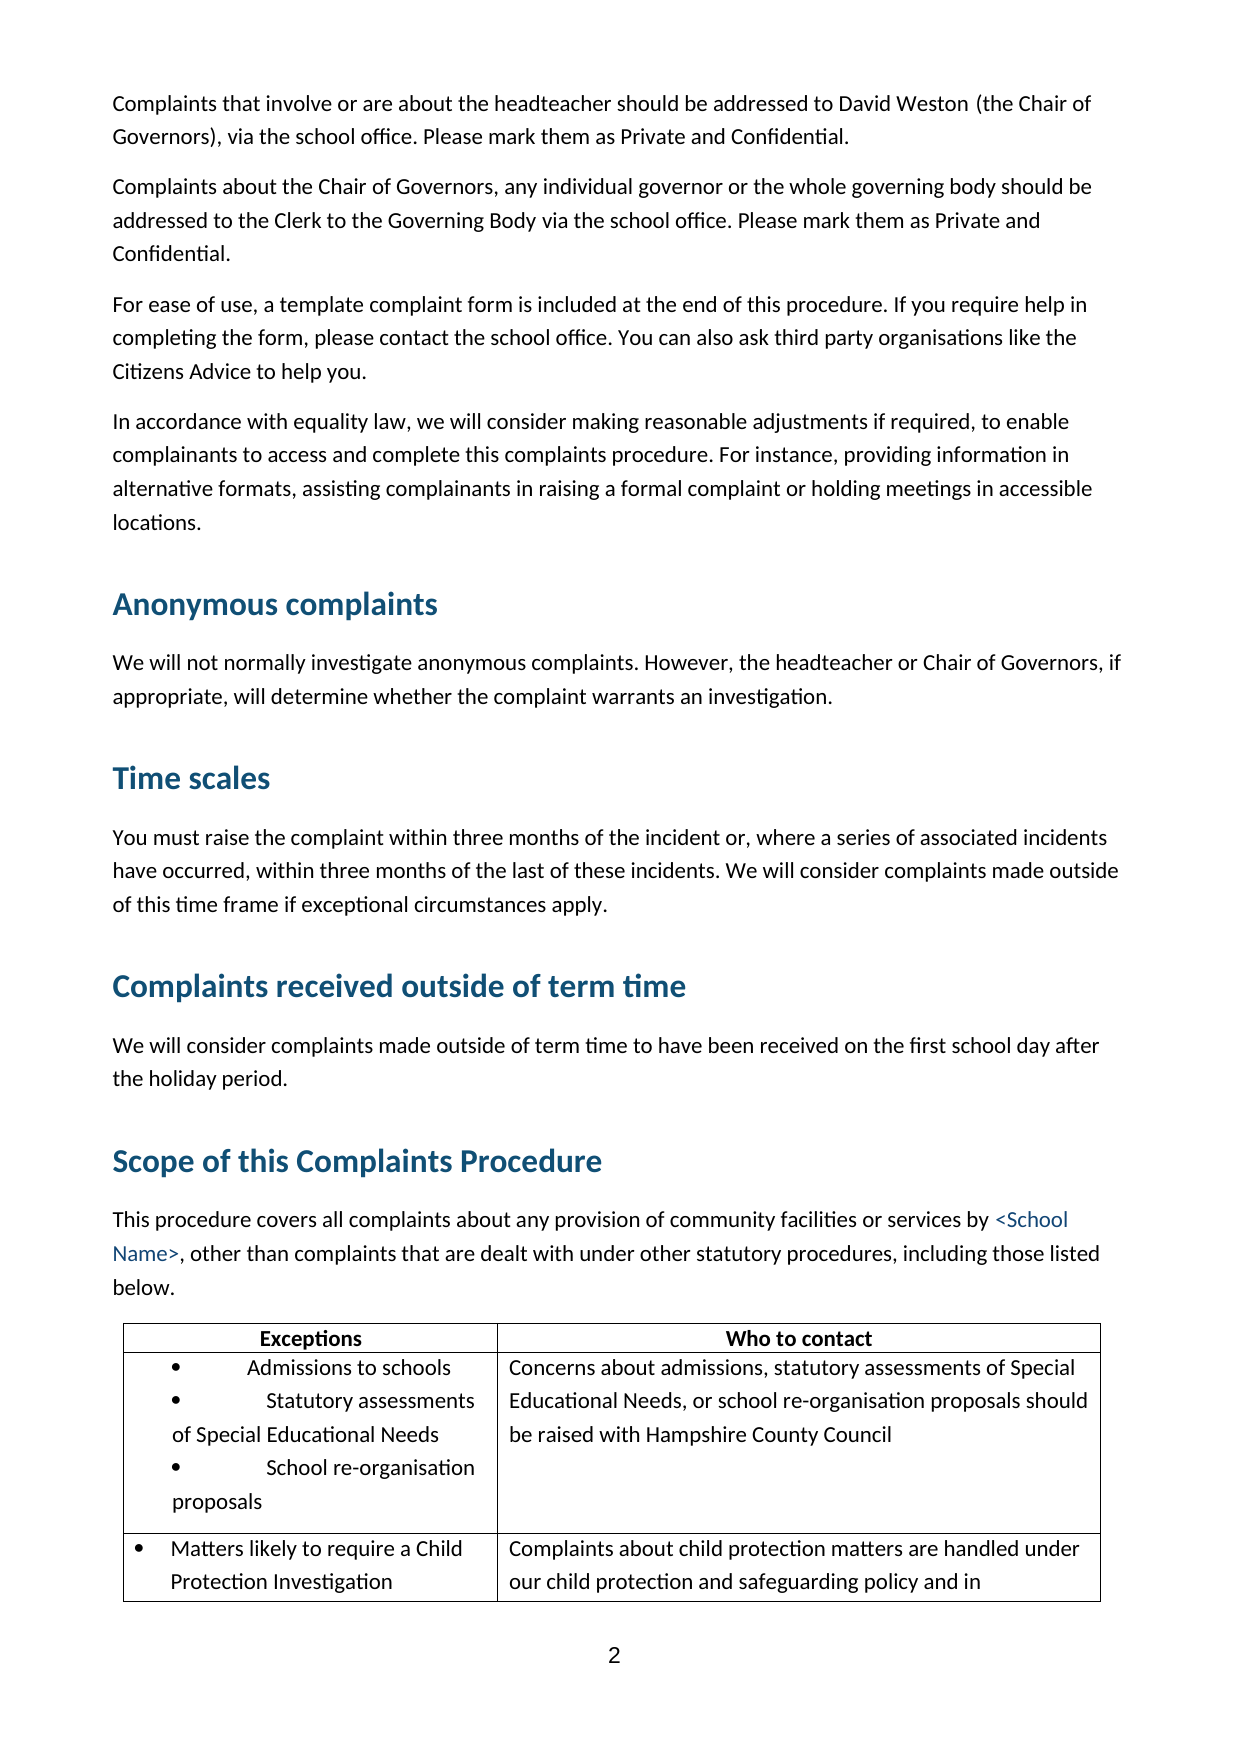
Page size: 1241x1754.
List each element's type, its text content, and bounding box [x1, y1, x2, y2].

subtitle Time scales [112, 757, 1128, 798]
text We will not normally investigate anonymous complaints. However, the headteacher or Chair of Governors, if appropriate, will determine whether the complaint warrants an investigation. [112, 648, 1128, 710]
subtitle Complaints received outside of term time [112, 965, 1128, 1006]
text In accordance with equality law, we will consider making reasonable adjustments if required, to enable complainants to access and complete this complaints procedure. For instance, providing information in alternative formats, assisting complainants in raising a formal complaint or holding meetings in accessible locations. [112, 407, 1128, 536]
subtitle Anonymous complaints [112, 583, 1128, 623]
table_cell Admissions to schools Statutory assessments of Special Educational Needs School re-organisation proposals [124, 1353, 497, 1533]
table_header Who to contact [498, 1324, 1100, 1352]
subtitle Scope of this Complaints Procedure [112, 1140, 1128, 1181]
text Complaints about the Chair of Governors, any individual governor or the whole governing body should be addressed to the Clerk to the Governing Body via the school office. Please mark them as Private and Confidential. [112, 172, 1128, 267]
text This procedure covers all complaints about any provision of community facilities or services by <School Name>, other than complaints that are dealt with under other statutory procedures, including those listed below. [112, 1206, 1128, 1301]
table_header Exceptions [124, 1324, 497, 1352]
text Complaints that involve or are about the headteacher should be addressed to David Weston (the Chair of Governors), via the school office. Please mark them as Private and Confidential. [112, 89, 1128, 150]
table_cell Complaints about child protection matters are handled under our child protection and safeguarding policy and in [498, 1534, 1100, 1601]
table_cell Concerns about admissions, statutory assessments of Special Educational Needs, or school re-organisation proposals should be raised with Hampshire County Council [498, 1353, 1100, 1533]
text For ease of use, a template complaint form is included at the end of this procedure. If you require help in completing the form, please contact the school office. You can also ask third party organisations like the Citizens Advice to help you. [112, 290, 1128, 385]
text You must raise the complaint within three months of the incident or, where a series of associated incidents have occurred, within three months of the last of these incidents. We will consider complaints made outside of this time frame if exceptional circumstances apply. [112, 823, 1128, 918]
table_cell Matters likely to require a Child Protection Investigation [124, 1534, 497, 1601]
text We will consider complaints made outside of term time to have been received on the first school day after the holiday period. [112, 1031, 1128, 1093]
